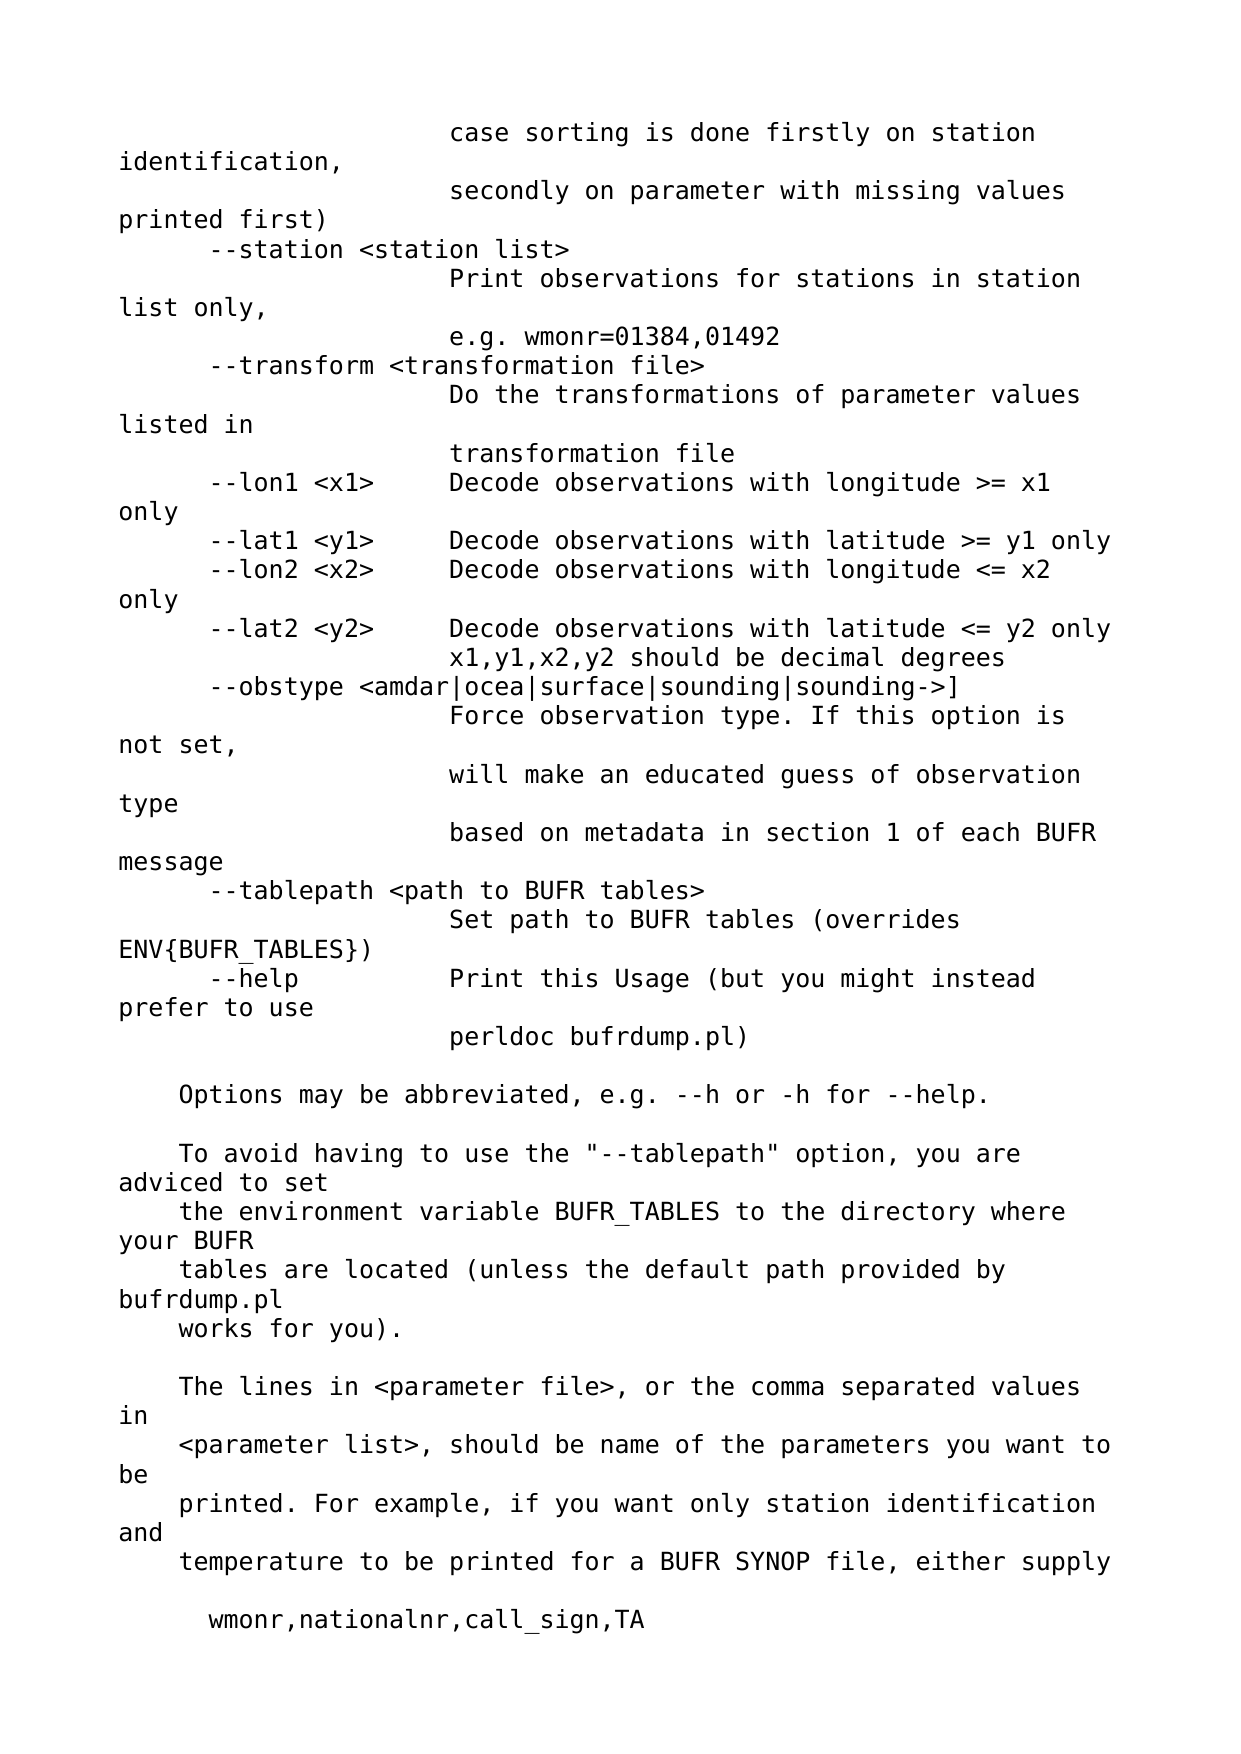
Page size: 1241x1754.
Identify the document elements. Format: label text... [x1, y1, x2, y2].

text case sorting is done firstly on station identification, secondly on parameter with missing values printed first) --station <station list> Print observations for stations in station list only, e.g. wmonr=01384,01492 --transform <transformation file> Do the transformations of parameter values listed in transformation file --lon1 <x1> Decode observations with longitude >= x1 only --lat1 <y1> Decode observations with latitude >= y1 only --lon2 <x2> Decode observations with longitude <= x2 only --lat2 <y2> Decode observations with latitude <= y2 only x1,y1,x2,y2 should be decimal degrees --obstype <amdar|ocea|surface|sounding|sounding->] Force observation type. If this option is not set, will make an educated guess of observation type based on metadata in section 1 of each BUFR message --tablepath <path to BUFR tables> Set path to BUFR tables (overrides ENV{BUFR_TABLES}) --help Print this Usage (but you might instead prefer to use perldoc bufrdump.pl) Options may be abbreviated, e.g. --h or -h for --help. To avoid having to use the "--tablepath" option, you are adviced to set the environment variable BUFR_TABLES to the directory where your BUFR tables are located (unless the default path provided by bufrdump.pl works for you). The lines in <parameter file>, or the comma separated values in <parameter list>, should be name of the parameters you want to be printed. For example, if you want only station identification and temperature to be printed for a BUFR SYNOP file, either supply wmonr,nationalnr,call_sign,TA [118, 118, 1122, 1635]
